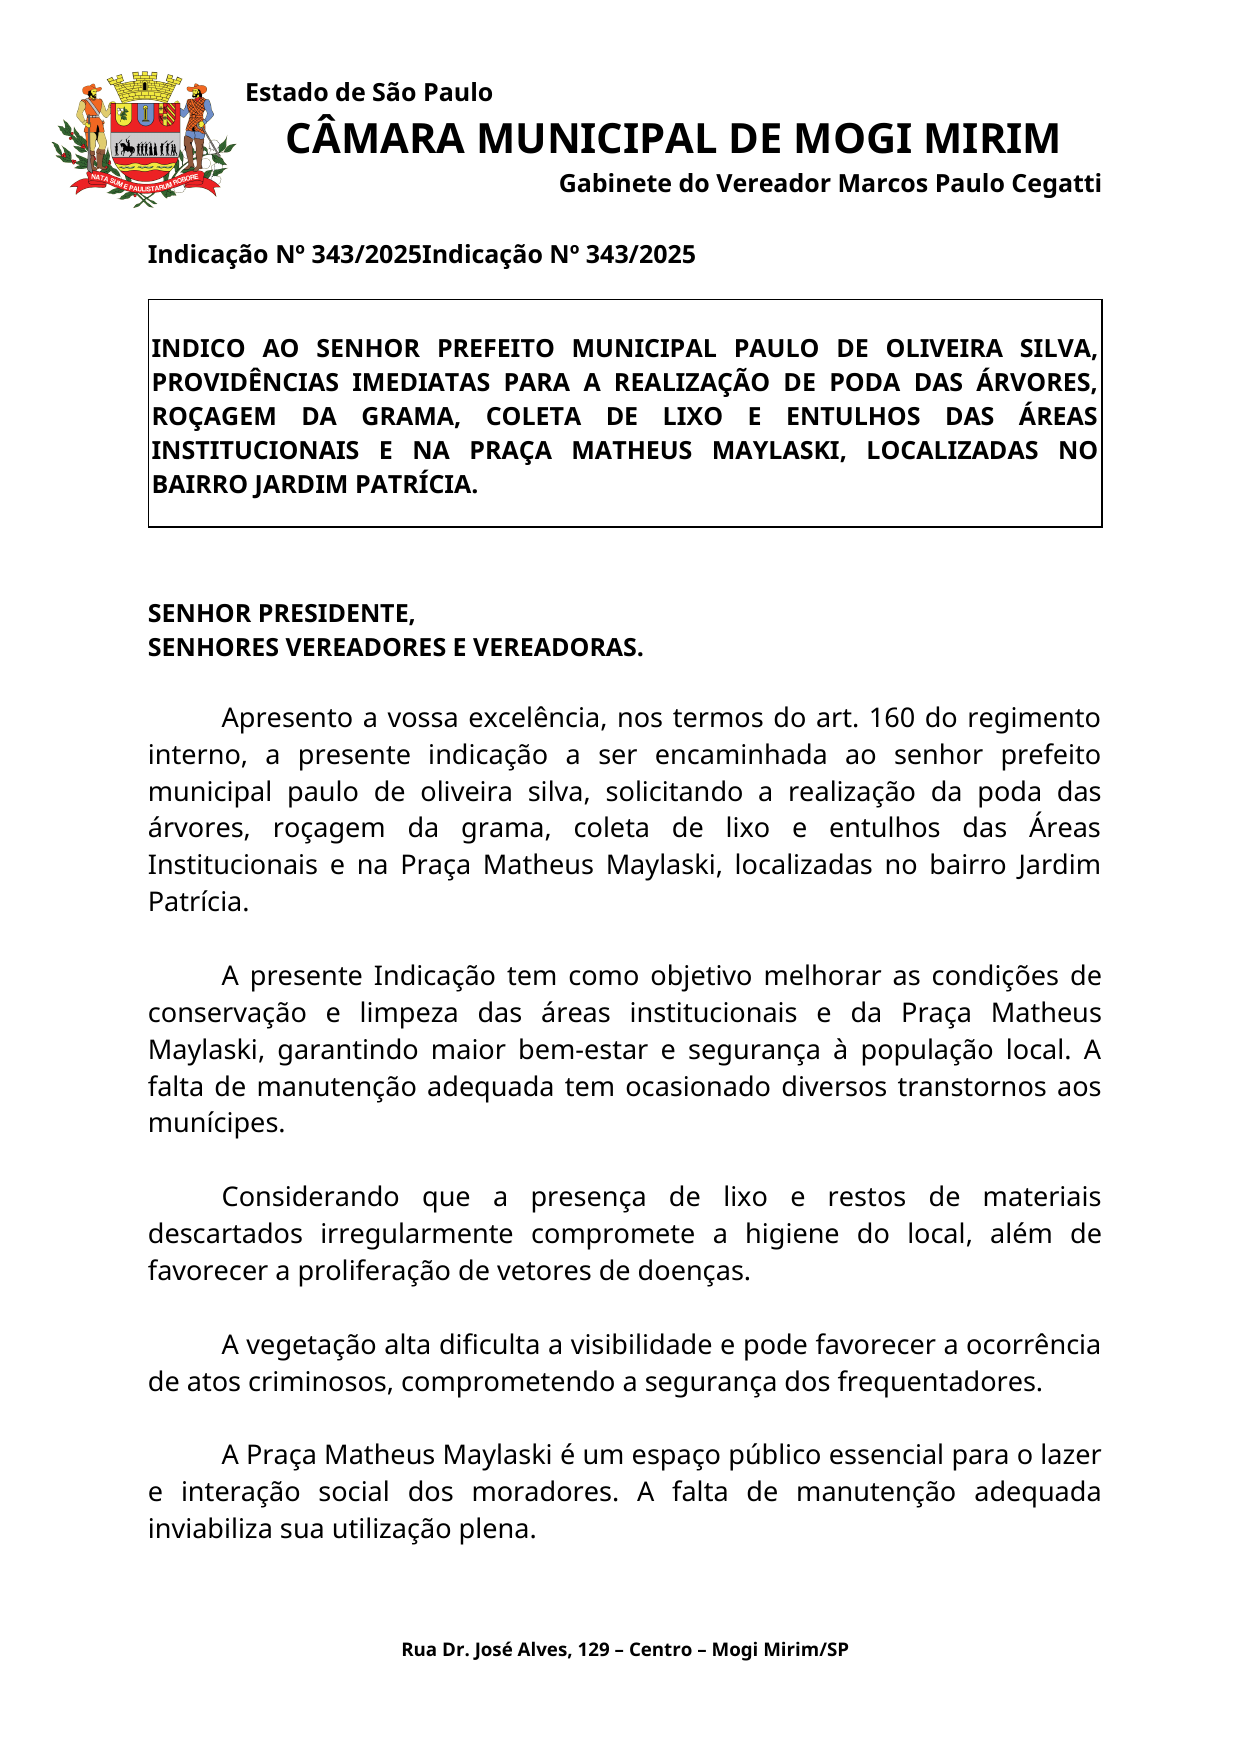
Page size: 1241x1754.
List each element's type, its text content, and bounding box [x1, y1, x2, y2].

text Indicação Nº 343/2025Indicação Nº 343/2025 [148, 236, 1103, 270]
text A presente Indicação tem como objetivo melhorar as condições de conservação e limpeza das áreas institucionais e da Praça Matheus Maylaski, garantindo maior bem-estar e segurança à população local. A falta de manutenção adequada tem ocasionado diversos transtornos aos munícipes. [148, 956, 1103, 1141]
picture [28, 59, 258, 220]
text Apresento a vossa excelência, nos termos do art. 160 do regimento interno, a presente indicação a ser encaminhada ao senhor prefeito municipal paulo de oliveira silva, solicitando a realização da poda das árvores, roçagem da grama, coleta de lixo e entulhos das Áreas Institucionais e na Praça Matheus Maylaski, localizadas no bairro Jardim Patrícia. [148, 698, 1103, 919]
text SENHOR PRESIDENTE, [148, 596, 1103, 630]
text A Praça Matheus Maylaski é um espaço público essencial para o lazer e interação social dos moradores. A falta de manutenção adequada inviabiliza sua utilização plena. [148, 1436, 1103, 1546]
text A vegetação alta dificulta a visibilidade e pode favorecer a ocorrência de atos criminosos, comprometendo a segurança dos frequentadores. [148, 1325, 1103, 1399]
picture [251, 86, 258, 98]
text Considerando que a presença de lixo e restos de materiais descartados irregularmente compromete a higiene do local, além de favorecer a proliferação de vetores de doenças. [148, 1178, 1103, 1288]
text SENHORES VEREADORES E VEREADORAS. [148, 630, 1103, 664]
text INDICO AO SENHOR PREFEITO MUNICIPAL PAULO DE OLIVEIRA SILVA, PROVIDÊNCIAS IMEDIATAS PARA A REALIZAÇÃO DE PODA DAS ÁRVORES, ROÇAGEM DA GRAMA, COLETA DE LIXO E ENTULHOS DAS ÁREAS INSTITUCIONAIS E NA PRAÇA MATHEUS MAYLASKI, LOCALIZADAS NO BAIRRO JARDIM PATRÍCIA. [149, 327, 1101, 501]
